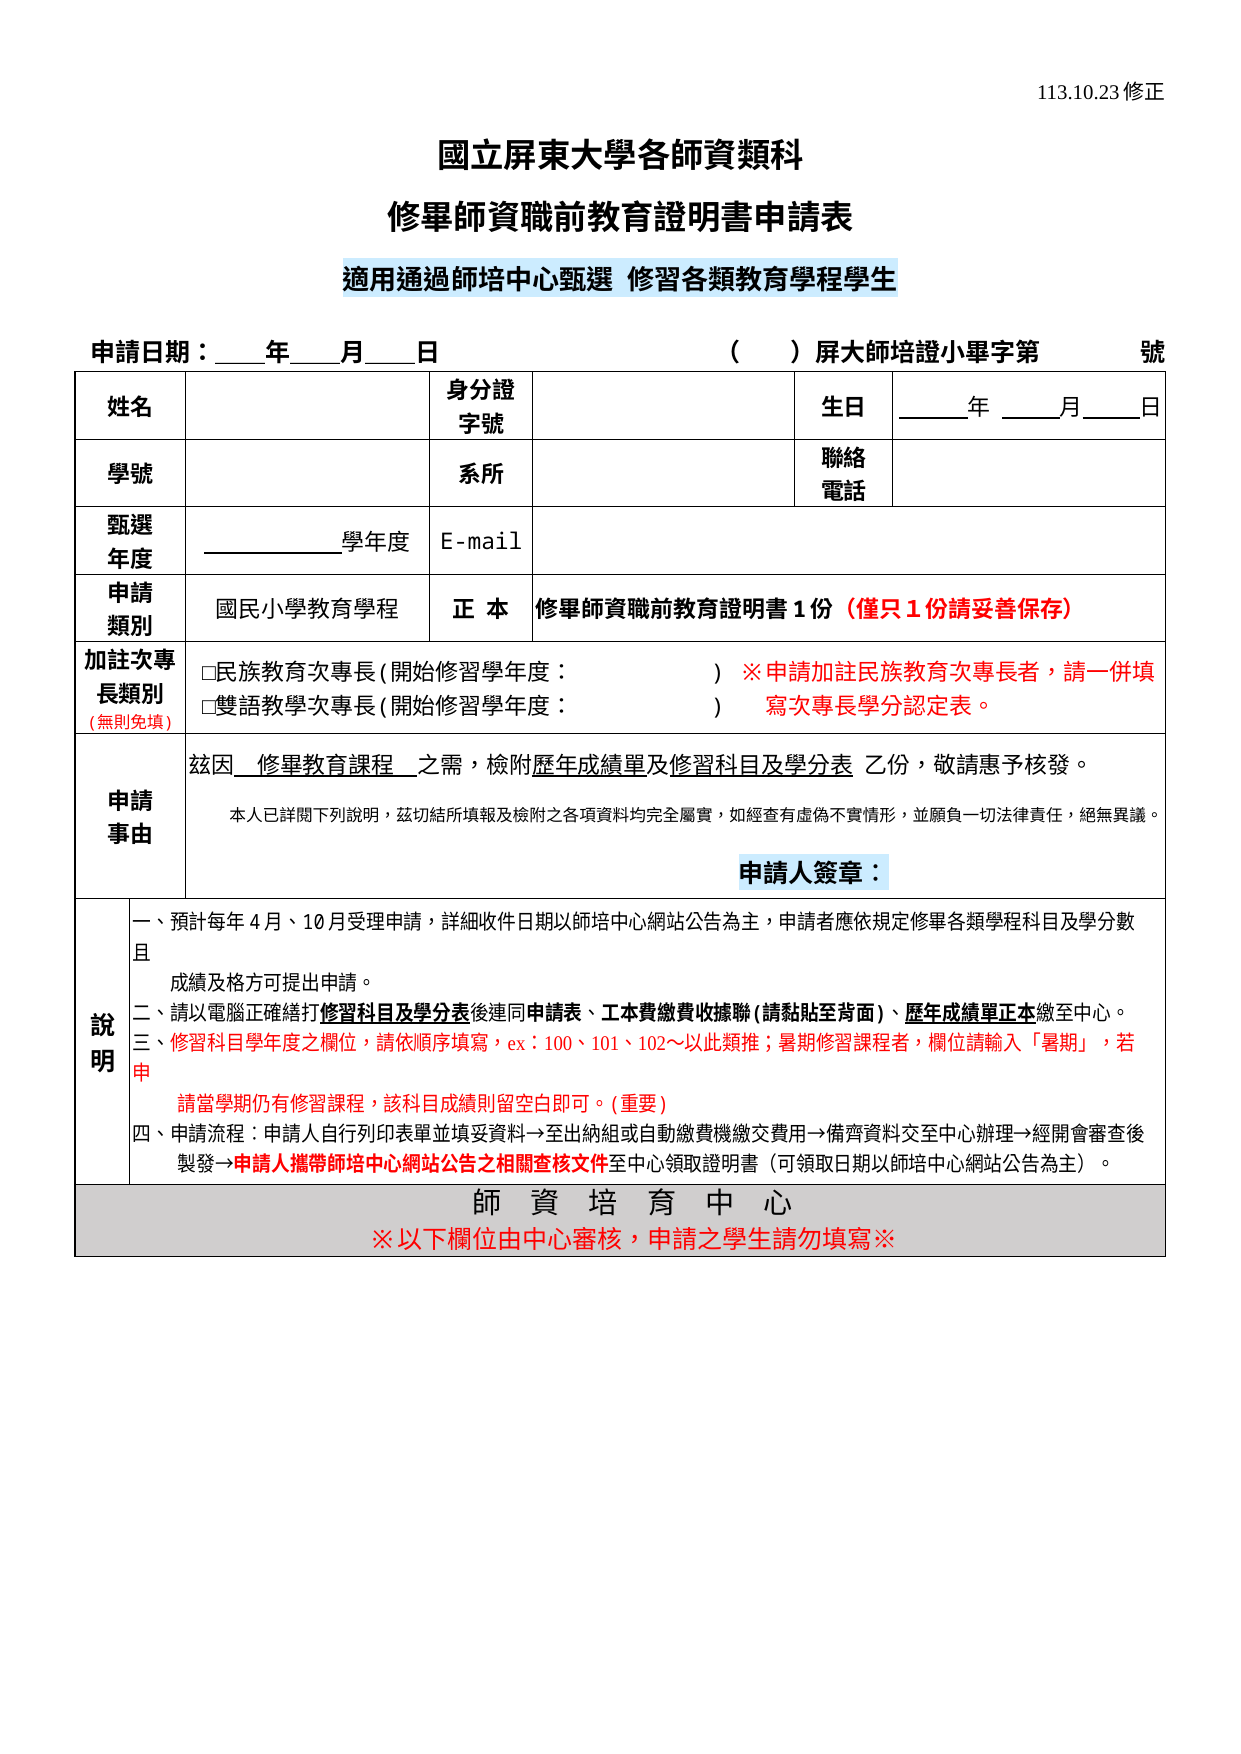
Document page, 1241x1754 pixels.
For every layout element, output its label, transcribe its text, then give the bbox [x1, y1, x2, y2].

text 申請日期：＿＿年＿＿月＿＿日 （ ）屏大師培證小畢字第 號 [75, 309, 1165, 371]
text 修畢師資職前教育證明書申請表 [75, 173, 1165, 236]
table_cell 說明 [76, 899, 129, 1184]
table_cell [893, 440, 1165, 506]
table_cell 申請 類別 [76, 575, 185, 641]
table_cell 申請 事由 [76, 734, 185, 898]
table_cell 學年度 [186, 507, 429, 574]
table_cell 玆因 修畢教育課程 之需，檢附歷年成績單及修習科目及學分表 乙份，敬請惠予核發。 本人已詳閱下列說明，茲切結所填報及檢附之各項資料均完全屬實，如經查有虛偽不實情形，並願負一切法律責任，絕無異議。 申請人簽章︰ [186, 734, 1165, 898]
table_cell [186, 440, 429, 506]
table_cell 學號 [76, 440, 185, 506]
table_header [186, 372, 429, 439]
table_header 身分證 字號 [430, 372, 532, 439]
text 適用通過師培中心甄選 修習各類教育學程學生 [75, 236, 1165, 298]
table_cell 修畢師資職前教育證明書1份（僅只１份請妥善保存） [533, 575, 1165, 641]
table_cell 師 資 培 育 中 心 ※以下欄位由中心審核，申請之學生請勿填寫※ [76, 1185, 1165, 1256]
table_header 生日 [795, 372, 892, 439]
table_header [533, 372, 794, 439]
table_cell □民族教育次專長(開始修習學年度： ) ※申請加註民族教育次專長者，請一併填 □雙語教學次專長(開始修習學年度： ) 寫次專長學分認定表。 [186, 642, 1165, 733]
table_cell 正 本 [430, 575, 532, 641]
table_header 年 月 日 [893, 372, 1165, 439]
table_header 姓名 [76, 372, 185, 439]
table_cell E-mail [430, 507, 532, 574]
table_cell 一、預計每年4月、10月受理申請，詳細收件日期以師培中心網站公告為主，申請者應依規定修畢各類學程科目及學分數且 成績及格方可提出申請。 二、請以電腦正確繕打修習科目及學分表後連同申請表、工本費繳費收據聯(請黏貼至背面)、歷年成績單正本繳至中心。 三、修習科目學年度之欄位，請依順序填寫，ex：100、101、102～以此類推；暑期修習課程者，欄位請輸入「暑期」，若申 請當學期仍有修習課程，該科目成績則留空白即可。(重要) 四、申請流程︰申請人自行列印表單並填妥資料→至出納組或自動繳費機繳交費用→備齊資料交至中心辦理→經開會審查後 製發→申請人攜帶師培中心網站公告之相關查核文件至中心領取證明書（可領取日期以師培中心網站公告為主）。 [130, 899, 1165, 1184]
table_cell 加註次專長類別 (無則免填) [76, 642, 185, 733]
text 國立屏東大學各師資類科 [75, 111, 1165, 173]
table_cell [533, 440, 794, 506]
table_cell 甄選 年度 [76, 507, 185, 574]
table_cell 系所 [430, 440, 532, 506]
table_cell [533, 507, 1165, 574]
table_cell 國民小學教育學程 [186, 575, 429, 641]
table_cell 聯絡 電話 [795, 440, 892, 506]
